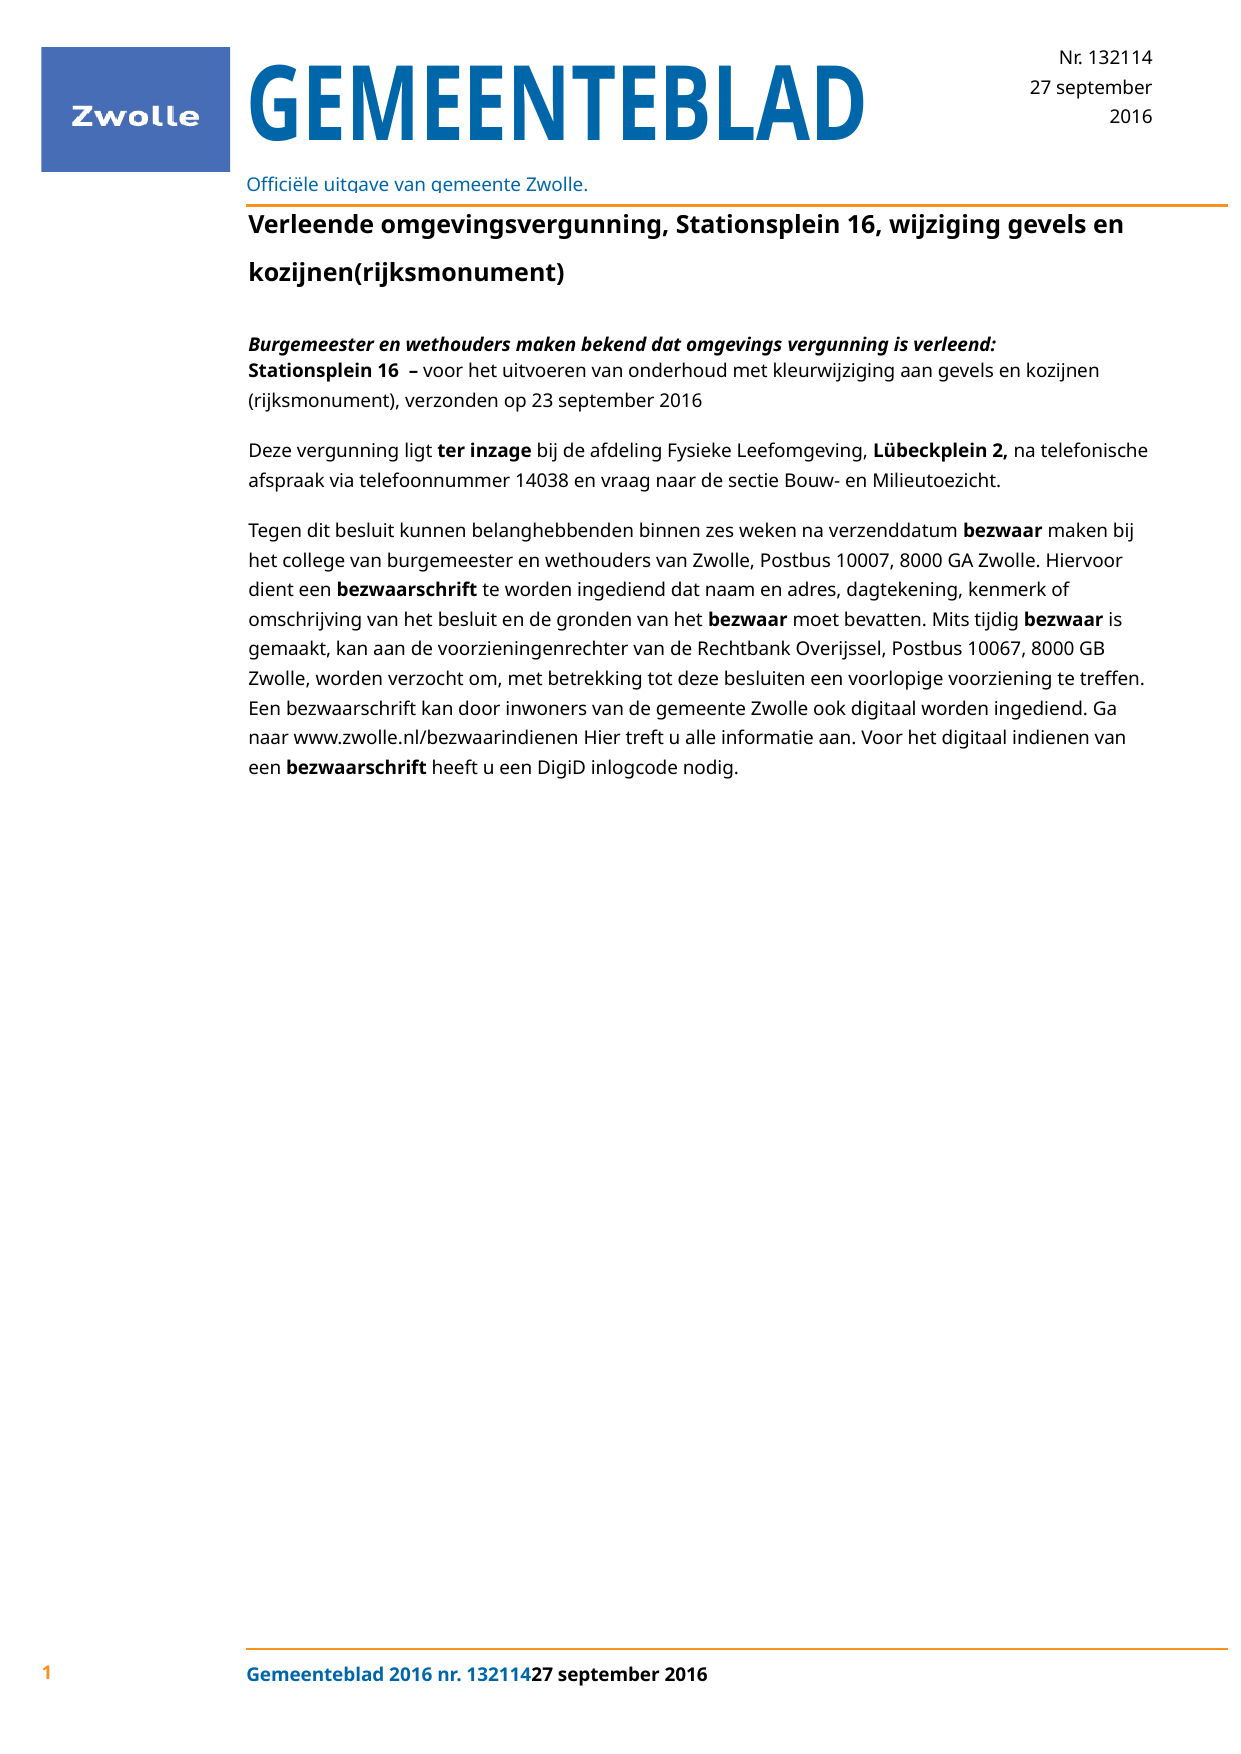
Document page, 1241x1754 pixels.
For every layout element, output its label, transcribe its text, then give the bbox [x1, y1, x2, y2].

text Tegen dit besluit kunnen belanghebbenden binnen zes weken na verzenddatum bezwaar maken bij het college van burgemeester en wethouders van Zwolle, Postbus 10007, 8000 GA Zwolle. Hiervoor dient een bezwaarschrift te worden ingediend dat naam en adres, dagtekening, kenmerk of omschrijving van het besluit en de gronden van het bezwaar moet bevatten. Mits tijdig bezwaar is gemaakt, kan aan de voorzieningenrechter van de Rechtbank Overijssel, Postbus 10067, 8000 GB Zwolle, worden verzocht om, met betrekking tot deze besluiten een voorlopige voorziening te treffen. Een bezwaarschrift kan door inwoners van de gemeente Zwolle ook digitaal worden ingediend. Ga naar www.zwolle.nl/bezwaarindienen Hier treft u alle informatie aan. Voor het digitaal indienen van een bezwaarschrift heeft u een DigiD inlogcode nodig. [248, 517, 1152, 779]
text Deze vergunning ligt ter inzage bij de afdeling Fysieke Leefomgeving, Lübeckplein 2, na telefonische afspraak via telefoonnummer 14038 en vraag naar de sectie Bouw- en Milieutoezicht. [248, 437, 1152, 492]
text Stationsplein 16 – voor het uitvoeren van onderhoud met kleurwijziging aan gevels en kozijnen (rijksmonument), verzonden op 23 september 2016 [248, 357, 1152, 412]
picture [41, 47, 231, 172]
text Verleende omgevingsvergunning, Stationsplein 16, wijziging gevels en kozijnen(rijksmonument) [248, 207, 1152, 288]
text Burgemeester en wethouders maken bekend dat omgevings vergunning is verleend: [248, 331, 1152, 357]
